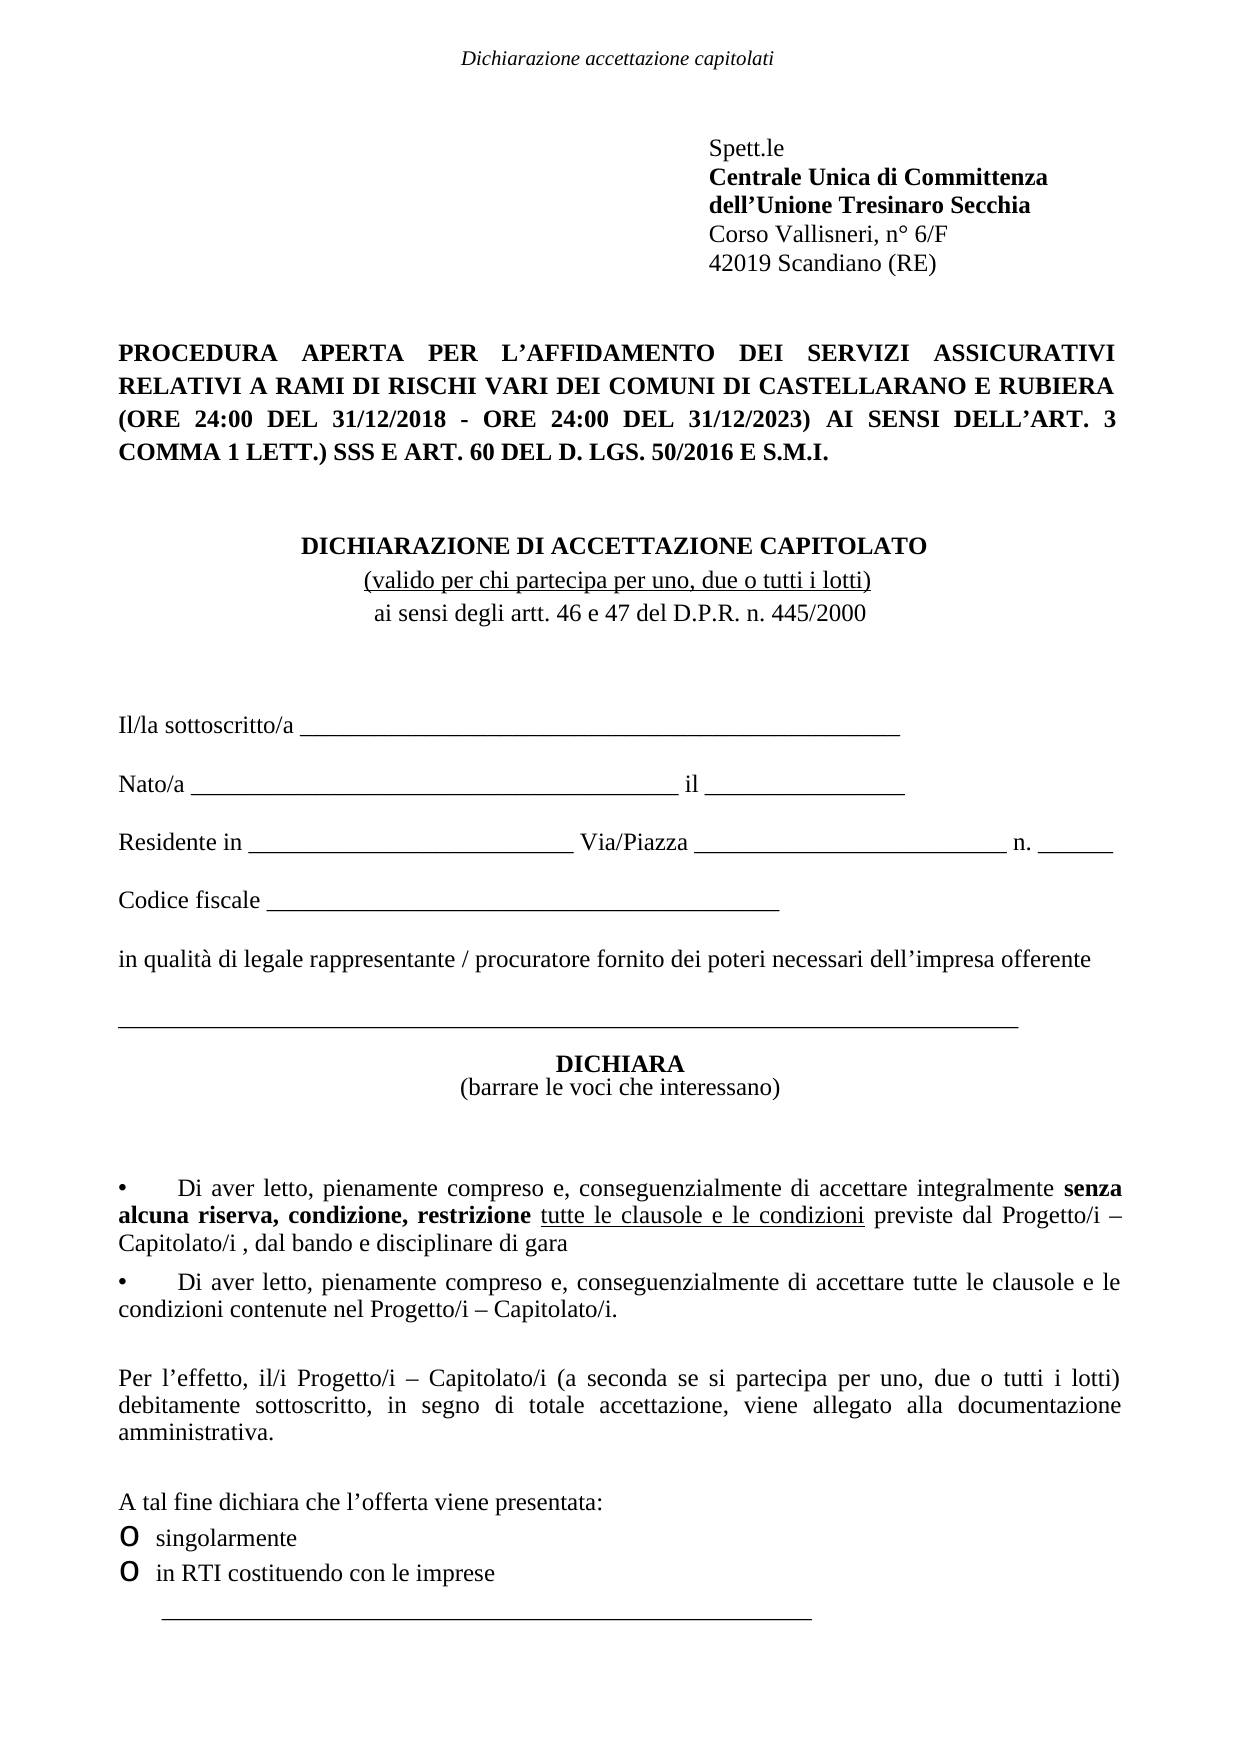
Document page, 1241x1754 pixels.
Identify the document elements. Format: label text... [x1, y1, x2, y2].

text DICHIARAZIONE DI ACCETTAZIONE CAPITOLATO [118, 528, 1117, 561]
text Corso Vallisneri, n° 6/F [709, 219, 1122, 248]
text Nato/a _______________________________________ il ________________ [118, 769, 1122, 798]
list Di aver letto, pienamente compreso e, conseguenzialmente di accettare tutte le clausole e le condizioni contenute nel Progetto/i – Capitolato/i. [118, 1269, 1122, 1323]
text dell’Unione Tresinaro Secchia [709, 190, 1122, 219]
text Residente in __________________________ Via/Piazza _________________________ n. ______ [118, 827, 1122, 856]
list Di aver letto, pienamente compreso e, conseguenzialmente di accettare integralmente senza alcuna riserva, condizione, restrizione tutte le clausole e le condizioni previste dal Progetto/i – Capitolato/i , dal bando e disciplinare di gara [118, 1175, 1122, 1256]
text ________________________________________________________________________ [118, 1002, 1122, 1031]
text ai sensi degli artt. 46 e 47 del D.P.R. n. 445/2000 [118, 595, 1122, 628]
text 42019 Scandiano (RE) [709, 248, 1116, 277]
list in RTI costituendo con le imprese [118, 1563, 1122, 1586]
text (valido per chi partecipa per uno, due o tutti i lotti) [118, 561, 1117, 595]
text (barrare le voci che interessano) [118, 1077, 1122, 1100]
text in qualità di legale rappresentante / procuratore fornito dei poteri necessari dell’impresa offerente [118, 944, 1122, 973]
text Centrale Unica di Committenza [709, 162, 1122, 190]
text Il/la sottoscritto/a ________________________________________________ [118, 711, 1122, 740]
list singolarmente [118, 1528, 1122, 1551]
list ____________________________________________________ [118, 1599, 1122, 1622]
text A tal fine dichiara che l’offerta viene presentata: [118, 1487, 1122, 1516]
subtitle DICHIARA [118, 1054, 1122, 1077]
text PROCEDURA APERTA PER L’AFFIDAMENTO DEI SERVIZI ASSICURATIVI RELATIVI A RAMI DI RISCHI VARI DEI COMUNI DI CASTELLARANO E RUBIERA (ORE 24:00 DEL 31/12/2018 - ORE 24:00 DEL 31/12/2023) AI SENSI DELL’ART. 3 comma 1 lett.) sss e art. 60 DEL D. LGS. 50/2016 e s.m.i. [118, 338, 1116, 466]
text Codice fiscale _________________________________________ [118, 886, 1122, 915]
text Spett.le [709, 133, 1122, 162]
text Per l’effetto, il/i Progetto/i – Capitolato/i (a seconda se si partecipa per uno, due o tutti i lotti) debitamente sottoscritto, in segno di totale accettazione, viene allegato alla documentazione amministrativa. [118, 1364, 1122, 1446]
